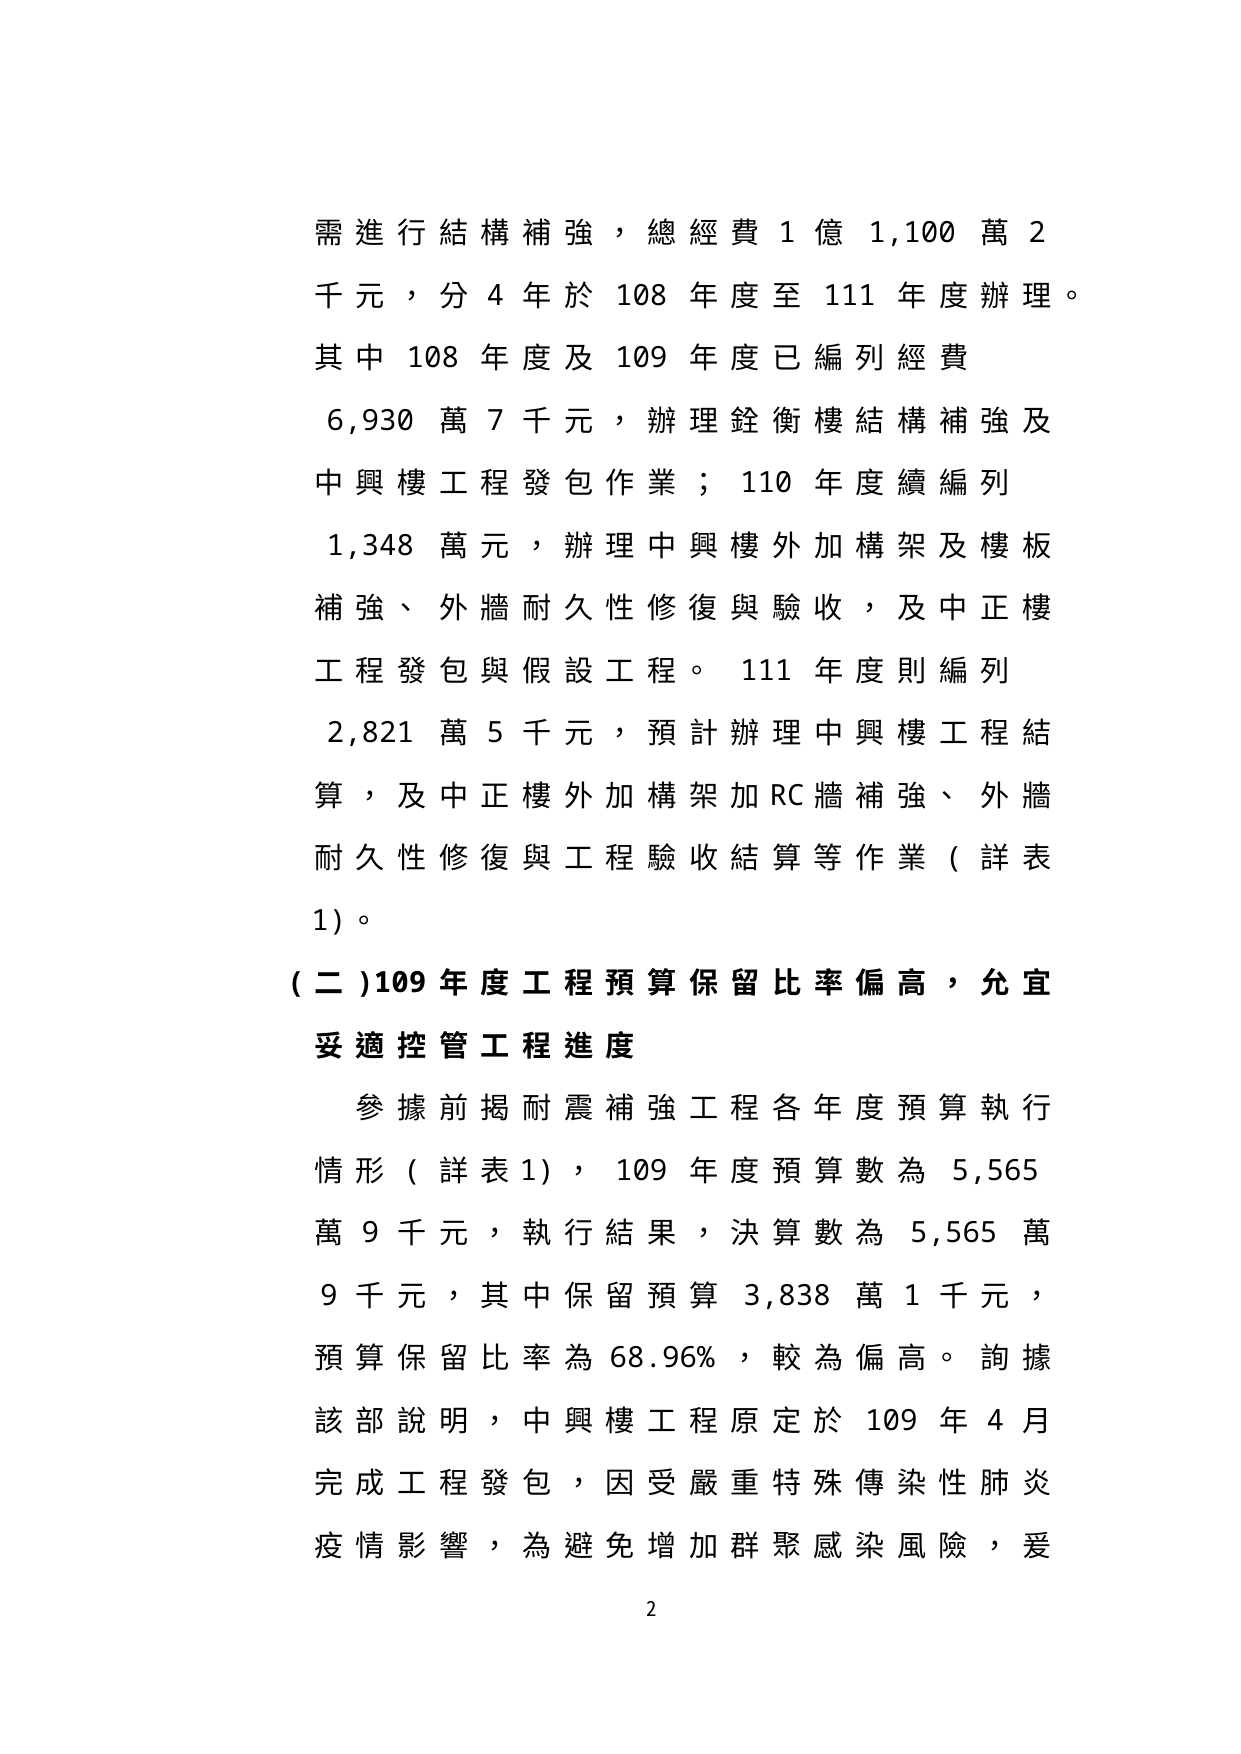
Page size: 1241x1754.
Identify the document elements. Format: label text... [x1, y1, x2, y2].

text 該部之銓衡樓、新舊中興樓及中正樓4棟建築物依建築物耐震能力評估結果，均需進行結構補強，總經費1億1,100萬2千元，分4年於108年度至111年度辦理。其中108年度及109年度已編列經費6,930萬7千元，辦理銓衡樓結構補強及中興樓工程發包作業；110年度續編列1,348萬元，辦理中興樓外加構架及樓板補強、外牆耐久性修復與驗收，及中正樓工程發包與假設工程。111年度則編列2,821萬5千元，預計辦理中興樓工程結算，及中正樓外加構架加RC牆補強、外牆耐久性修復與工程驗收結算等作業(詳表1)。 [271, 189, 1058, 939]
text (二)109年度工程預算保留比率偏高，允宜妥適控管工程進度 [242, 939, 1058, 1064]
text 參據前揭耐震補強工程各年度預算執行情形(詳表1)，109年度預算數為5,565萬9千元，執行結果，決算數為5,565萬9千元，其中保留預算3,838萬1千元，預算保留比率為68.96%，較為偏高。詢據該部說明，中興樓工程原定於109年4月完成工程發包，因受嚴重特殊傳染性肺炎疫情影響，為避免增加群聚感染風險，爰 [271, 1064, 1058, 1564]
